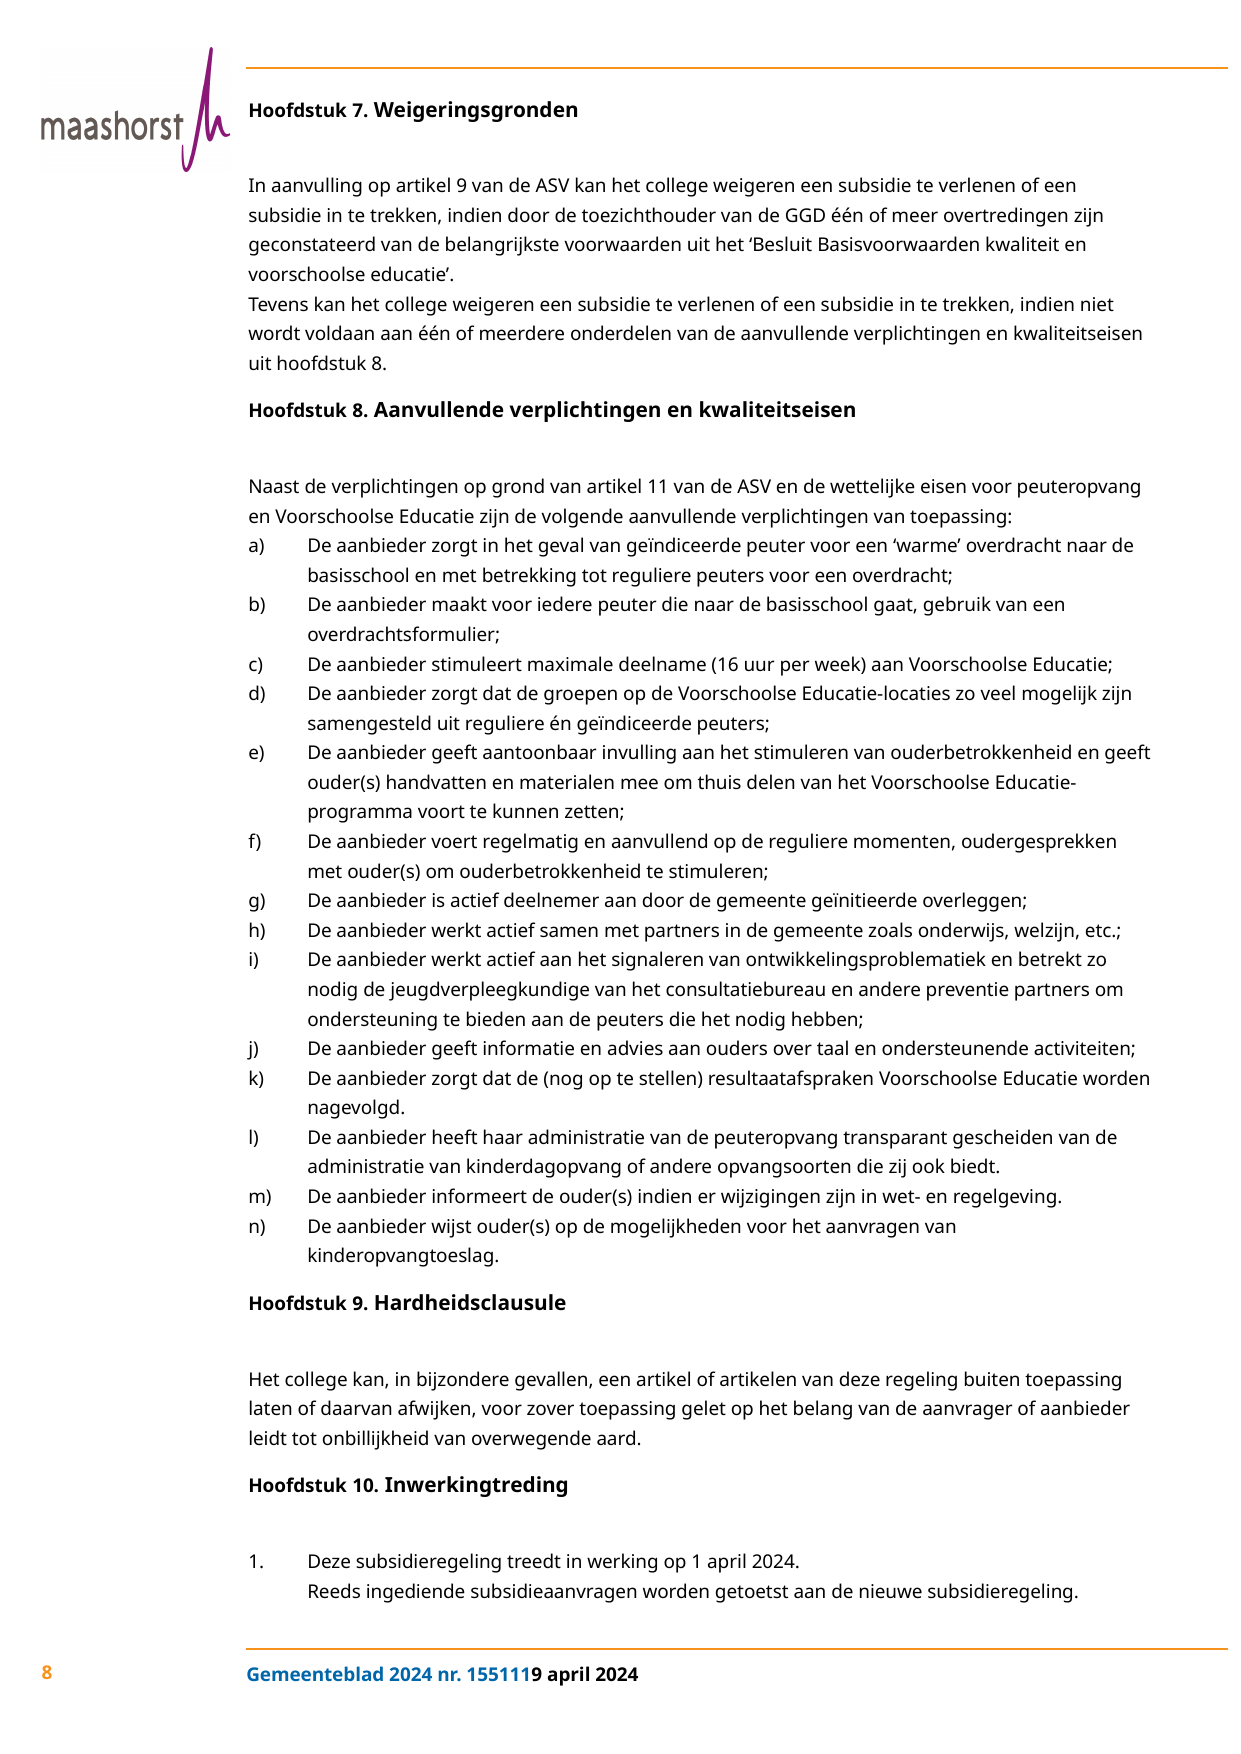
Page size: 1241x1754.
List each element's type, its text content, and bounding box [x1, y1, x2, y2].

list De aanbieder maakt voor iedere peuter die naar de basisschool gaat, gebruik van een overdrachtsformulier; [248, 592, 1152, 647]
text Hoofdstuk 10. Inwerkingtreding [248, 1471, 1152, 1499]
list De aanbieder stimuleert maximale deelname (16 uur per week) aan Voorschoolse Educatie; [248, 651, 1152, 677]
list De aanbieder wijst ouder(s) op de mogelijkheden voor het aanvragen van kinderopvangtoeslag. [248, 1213, 1152, 1268]
picture [41, 47, 231, 172]
text Hoofdstuk 9. Hardheidsclausule [248, 1288, 1152, 1317]
list De aanbieder zorgt in het geval van geïndiceerde peuter voor een ‘warme’ overdracht naar de basisschool en met betrekking tot reguliere peuters voor een overdracht; [248, 532, 1152, 588]
list De aanbieder werkt actief samen met partners in de gemeente zoals onderwijs, welzijn, etc.; [248, 917, 1152, 943]
list De aanbieder werkt actief aan het signaleren van ontwikkelingsproblematiek en betrekt zo nodig de jeugdverpleegkundige van het consultatiebureau en andere preventie partners om ondersteuning te bieden aan de peuters die het nodig hebben; [248, 947, 1152, 1032]
text Hoofdstuk 7. Weigeringsgronden [248, 95, 1152, 123]
list De aanbieder zorgt dat de groepen op de Voorschoolse Educatie-locaties zo veel mogelijk zijn samengesteld uit reguliere én geïndiceerde peuters; [248, 680, 1152, 736]
text Naast de verplichtingen op grond van artikel 11 van de ASV en de wettelijke eisen voor peuteropvang en Voorschoolse Educatie zijn de volgende aanvullende verplichtingen van toepassing: [248, 473, 1152, 529]
list De aanbieder informeert de ouder(s) indien er wijzigingen zijn in wet- en regelgeving. [248, 1183, 1152, 1209]
list De aanbieder is actief deelnemer aan door de gemeente geïnitieerde overleggen; [248, 887, 1152, 913]
text In aanvulling op artikel 9 van de ASV kan het college weigeren een subsidie te verlenen of een subsidie in te trekken, indien door de toezichthouder van de GGD één of meer overtredingen zijn geconstateerd van de belangrijkste voorwaarden uit het ‘Besluit Basisvoorwaarden kwaliteit en voorschoolse educatie’. [248, 172, 1152, 287]
text Hoofdstuk 8. Aanvullende verplichtingen en kwaliteitseisen [248, 396, 1152, 424]
text Tevens kan het college weigeren een subsidie te verlenen of een subsidie in te trekken, indien niet wordt voldaan aan één of meerdere onderdelen van de aanvullende verplichtingen en kwaliteitseisen uit hoofdstuk 8. [248, 291, 1152, 376]
list De aanbieder zorgt dat de (nog op te stellen) resultaatafspraken Voorschoolse Educatie worden nagevolgd. [248, 1065, 1152, 1120]
list De aanbieder geeft aantoonbaar invulling aan het stimuleren van ouderbetrokkenheid en geeft ouder(s) handvatten en materialen mee om thuis delen van het Voorschoolse Educatie-programma voort te kunnen zetten; [248, 739, 1152, 824]
list De aanbieder voert regelmatig en aanvullend op de reguliere momenten, oudergesprekken met ouder(s) om ouderbetrokkenheid te stimuleren; [248, 828, 1152, 884]
list De aanbieder heeft haar administratie van de peuteropvang transparant gescheiden van de administratie van kinderdagopvang of andere opvangsoorten die zij ook biedt. [248, 1124, 1152, 1179]
text Het college kan, in bijzondere gevallen, een artikel of artikelen van deze regeling buiten toepassing laten of daarvan afwijken, voor zover toepassing gelet op het belang van de aanvrager of aanbieder leidt tot onbillijkheid van overwegende aard. [248, 1366, 1152, 1451]
list De aanbieder geeft informatie en advies aan ouders over taal en ondersteunende activiteiten; [248, 1035, 1152, 1061]
list Reeds ingediende subsidieaanvragen worden getoetst aan de nieuwe subsidieregeling. [248, 1578, 1152, 1604]
list Deze subsidieregeling treedt in werking op 1 april 2024. [248, 1548, 1152, 1574]
